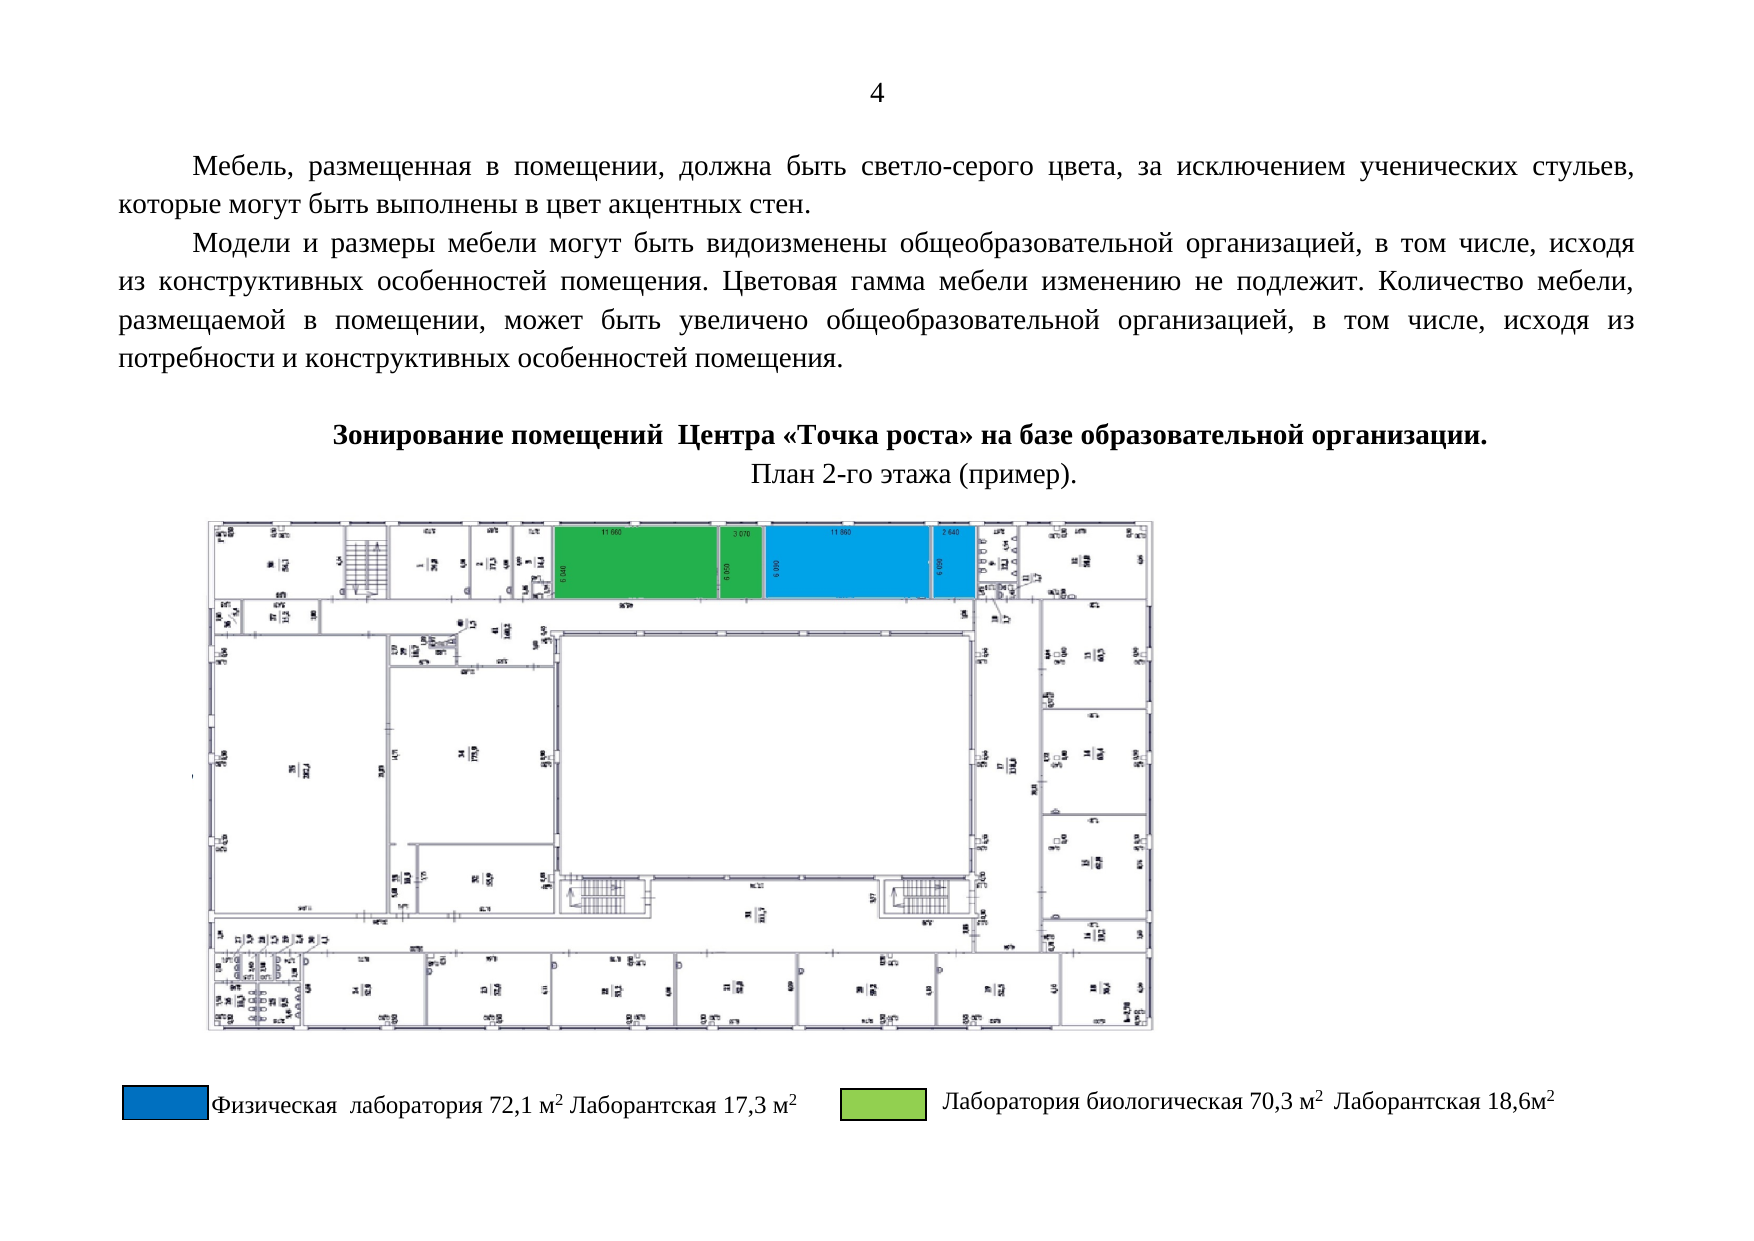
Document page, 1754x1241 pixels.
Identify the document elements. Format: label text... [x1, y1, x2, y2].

table_header Лаборатория биологическая 70,3 м2 Лаборантская 18,6м2 [824, 1086, 1658, 1122]
text Зонирование помещений Центра «Точка роста» на базе образовательной организации. [118, 417, 1636, 451]
text План 2-го этажа (пример). [118, 456, 1636, 489]
text Мебель, размещенная в помещении, должна быть светло-серого цвета, за исключением ученических стульев, которые могут быть выполнены в цвет акцентных стен. [118, 148, 1636, 220]
table_header [118, 1086, 211, 1122]
table_header Физическая лаборатория 72,1 м2 Лаборантская 17,3 м2 [211, 1086, 823, 1122]
text Модели и размеры мебели могут быть видоизменены общеобразовательной организацией, в том числе, исходя из конструктивных особенностей помещения. Цветовая гамма мебели изменению не подлежит. Количество мебели, размещаемой в помещении, может быть увеличено общеобразовательной организацией, в том числе, исходя из потребности и конструктивных особенностей помещения. [118, 225, 1636, 374]
